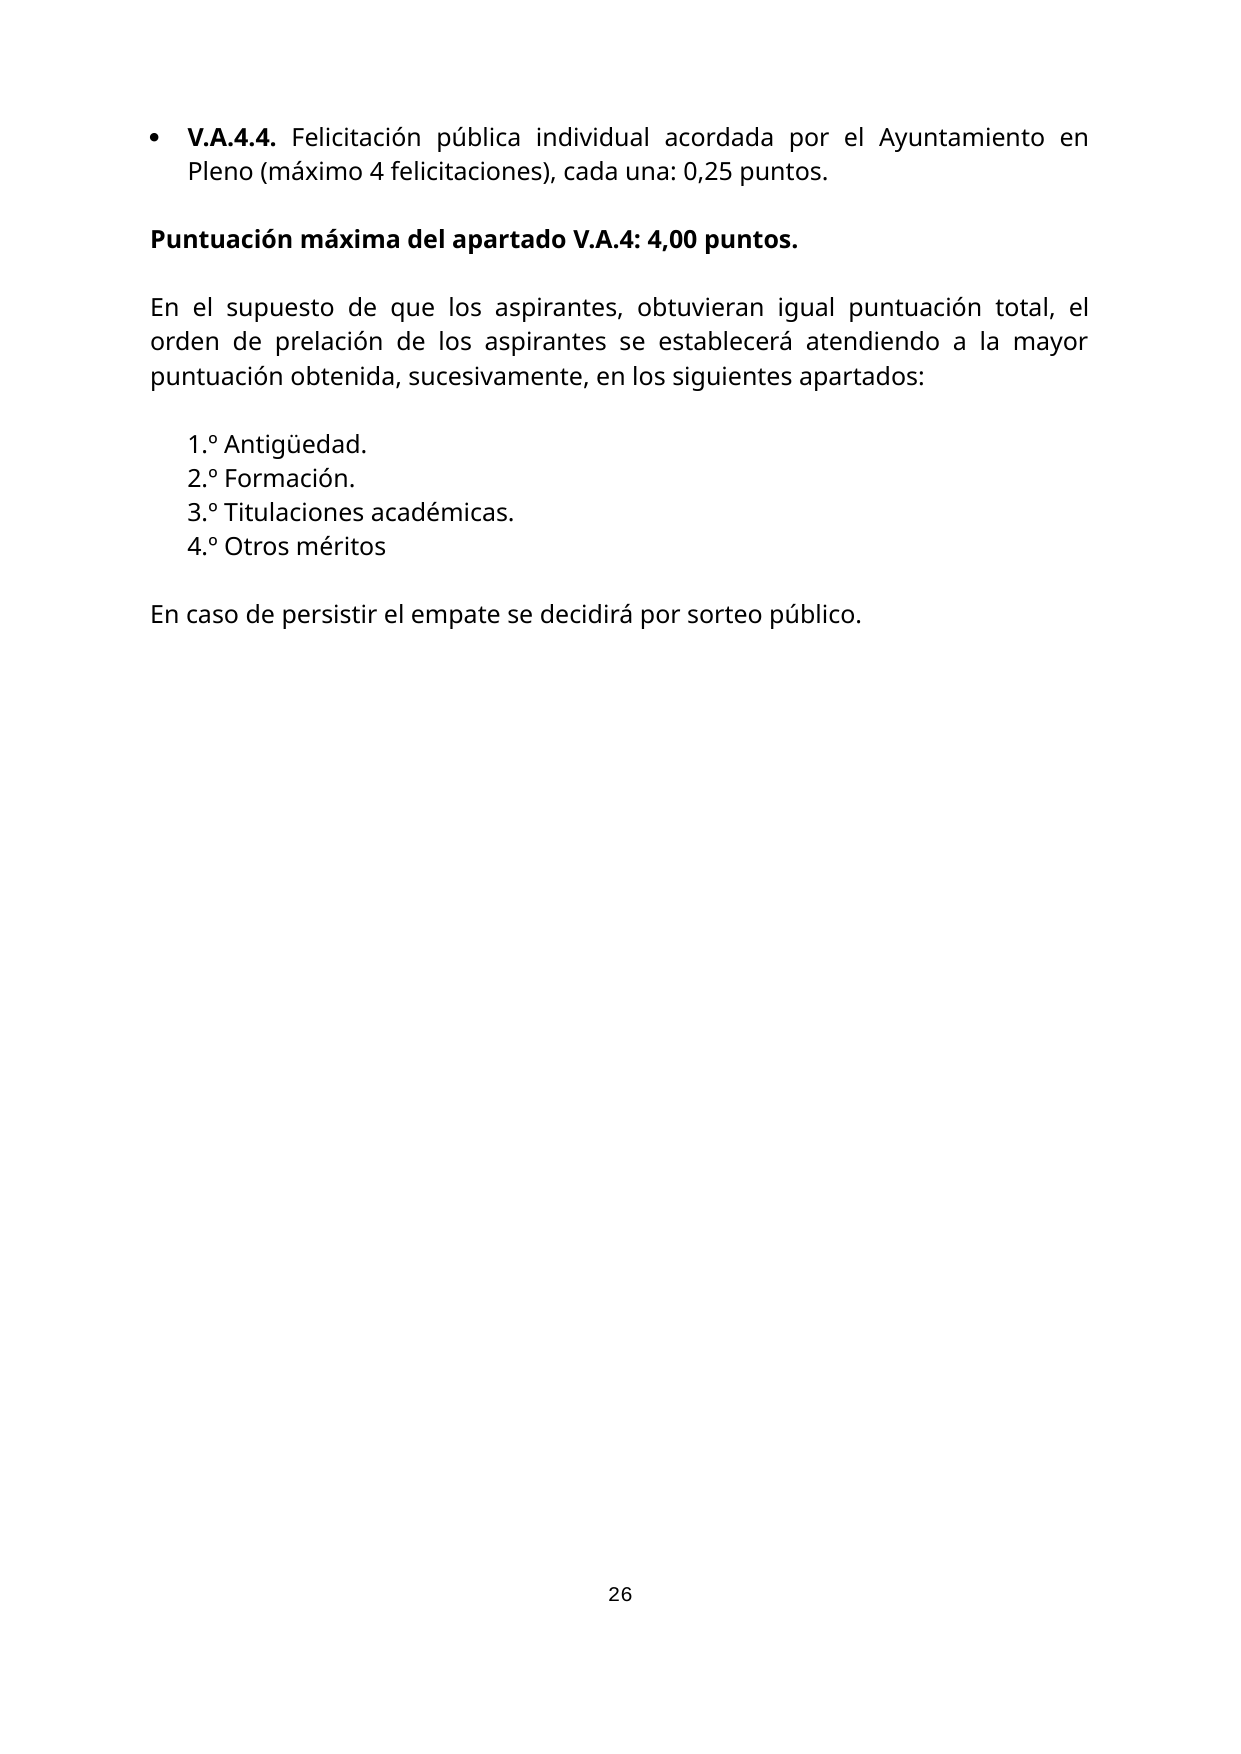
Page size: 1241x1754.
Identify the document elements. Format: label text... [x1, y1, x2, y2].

text Puntuación máxima del apartado V.A.4: 4,00 puntos. [150, 222, 1090, 256]
text En el supuesto de que los aspirantes, obtuvieran igual puntuación total, el orden de prelación de los aspirantes se establecerá atendiendo a la mayor puntuación obtenida, sucesivamente, en los siguientes apartados: [150, 290, 1090, 392]
text 2.º Formación. [187, 460, 1090, 494]
text 4.º Otros méritos [187, 528, 1090, 562]
list V.A.4.4. Felicitación pública individual acordada por el Ayuntamiento en Pleno (máximo 4 felicitaciones), cada una: 0,25 puntos. [150, 120, 1090, 188]
text 1.º Antigüedad. [187, 426, 1090, 460]
text En caso de persistir el empate se decidirá por sorteo público. [150, 597, 1090, 631]
text 3.º Titulaciones académicas. [187, 494, 1090, 528]
